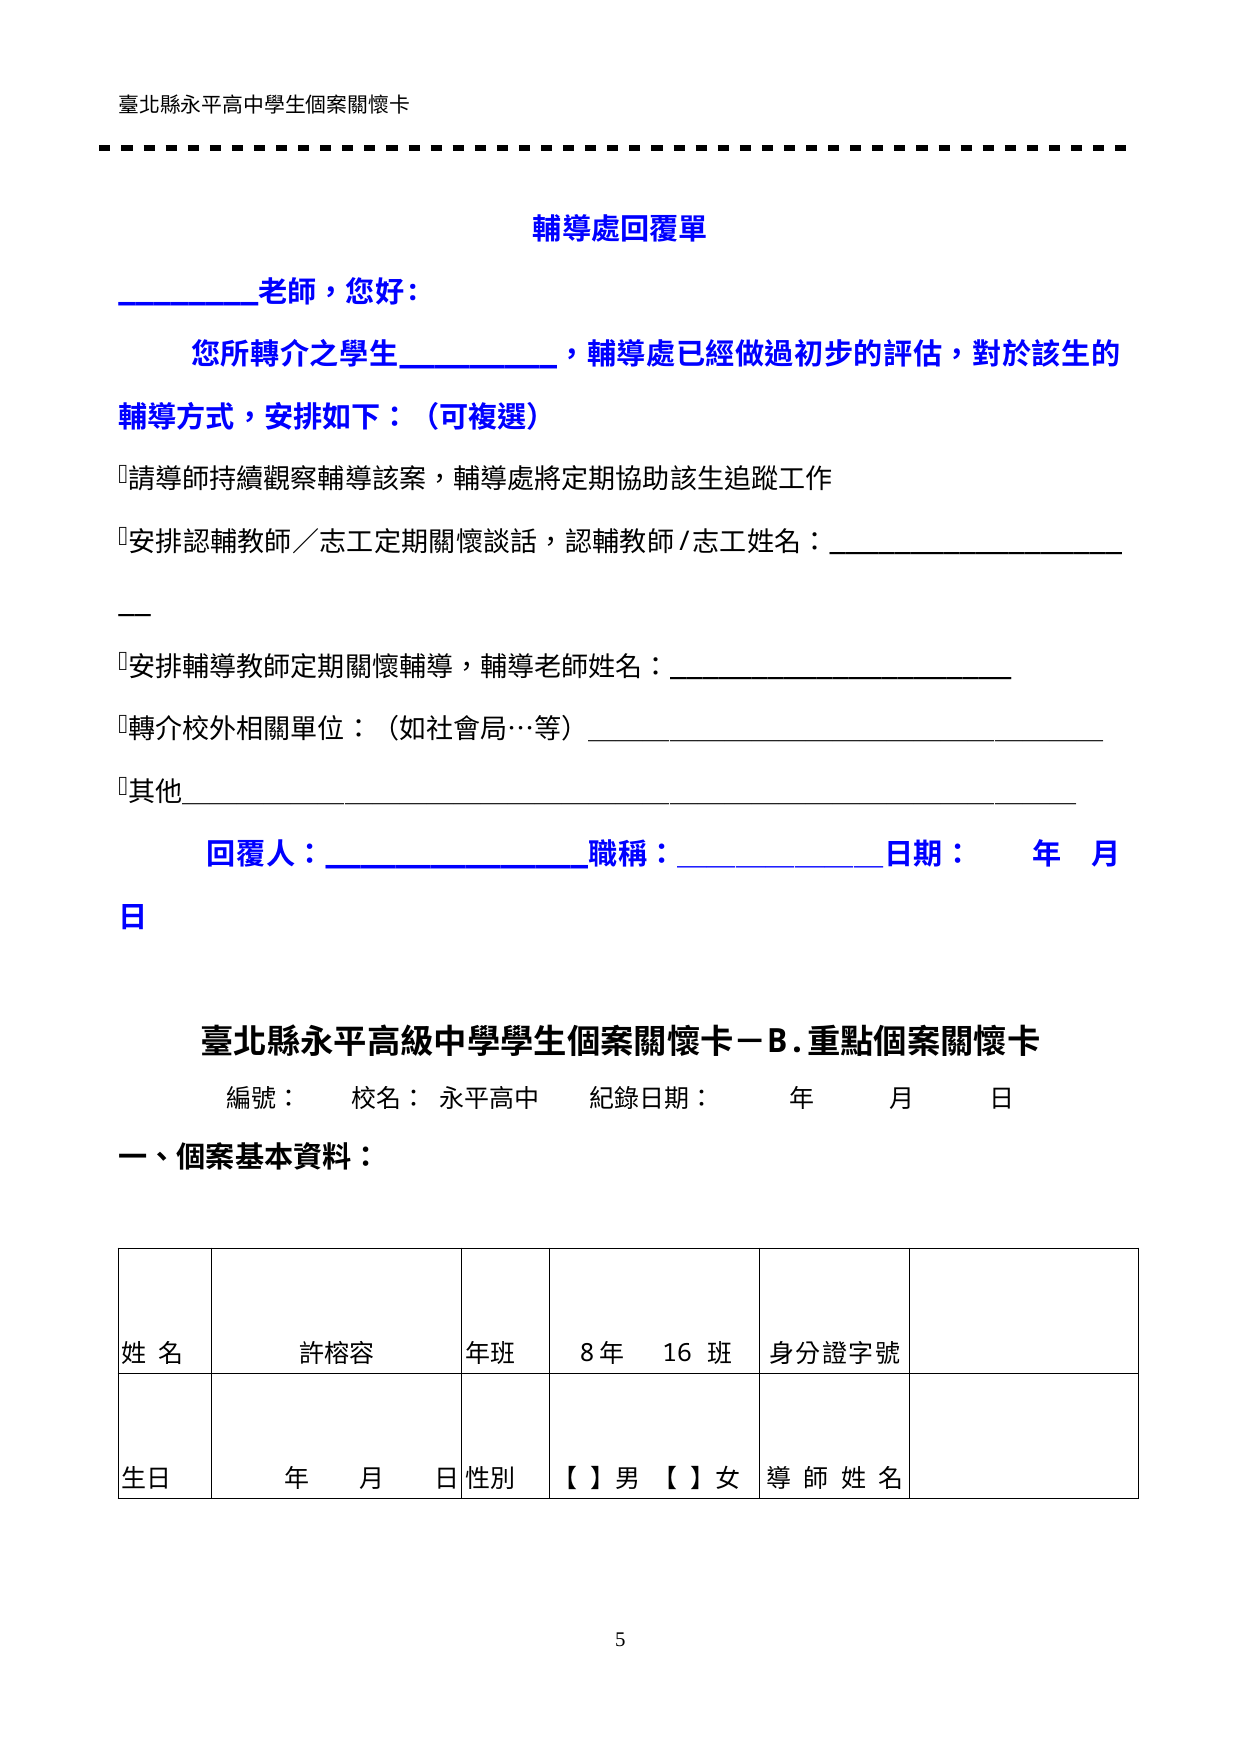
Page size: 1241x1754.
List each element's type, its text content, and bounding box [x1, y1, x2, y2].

table_cell 年 月 日 [212, 1374, 461, 1498]
table_header [910, 1249, 1138, 1373]
table_cell 導 師 姓 名 [760, 1374, 909, 1498]
text 轉介校外相關單位：（如社會局…等）＿＿＿＿＿＿＿＿＿＿＿＿＿＿＿＿＿＿＿ [118, 685, 1122, 748]
text 輔導處回覆單 [118, 185, 1122, 248]
table_cell 性別 [462, 1374, 549, 1498]
table_cell 生日 [119, 1374, 211, 1498]
text 您所轉介之學生_________，輔導處已經做過初步的評估，對於該生的輔導方式，安排如下：（可複選） [118, 310, 1122, 435]
table_header 許榕容 [212, 1249, 461, 1373]
text 請導師持續觀察輔導該案，輔導處將定期協助該生追蹤工作 [118, 435, 1122, 498]
table_header 身分證字號 [760, 1249, 909, 1373]
text ________老師，您好: [118, 248, 1122, 310]
table_header 8年 16 班 [550, 1249, 759, 1373]
table_header 姓 名 [119, 1249, 211, 1373]
text 回覆人：_______________職稱：＿＿＿＿＿＿＿日期： 年 月 日 [118, 810, 1122, 935]
table_cell [910, 1374, 1138, 1498]
text 安排輔導教師定期關懷輔導，輔導老師姓名：_____________________ [118, 623, 1122, 685]
text 安排認輔教師／志工定期關懷談話，認輔教師/志工姓名：____________________ [118, 498, 1122, 623]
table_header 年班 [462, 1249, 549, 1373]
text 其他＿＿＿＿＿＿＿＿＿＿＿＿＿＿＿＿＿＿＿＿＿＿＿＿＿＿＿＿＿＿＿＿＿ [118, 748, 1122, 810]
text 一、個案基本資料： [118, 1134, 1122, 1176]
text 編號： 校名： 永平高中 紀錄日期： 年 月 日 [118, 1079, 1122, 1115]
table_cell 【 】男 【 】女 [550, 1374, 759, 1498]
text 臺北縣永平高級中學學生個案關懷卡－B.重點個案關懷卡 [118, 998, 1122, 1060]
